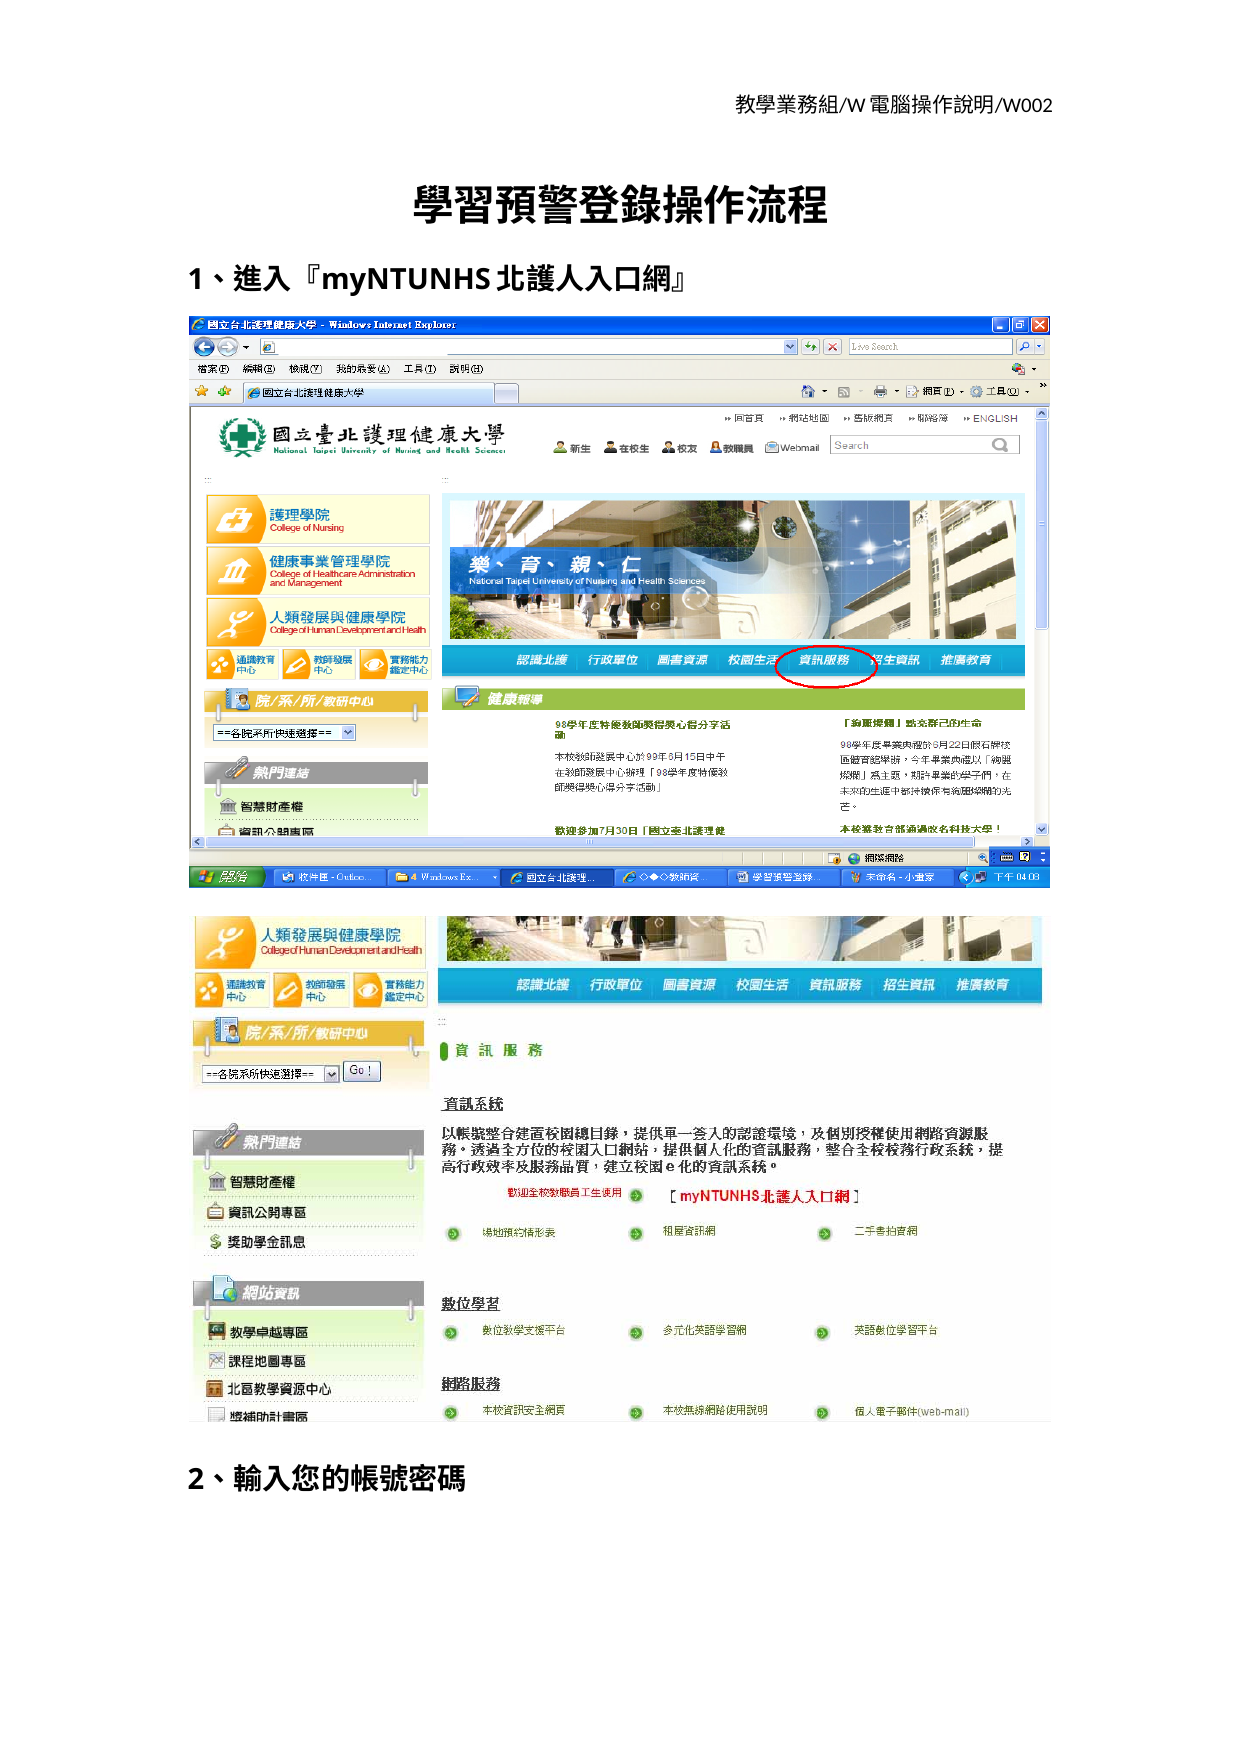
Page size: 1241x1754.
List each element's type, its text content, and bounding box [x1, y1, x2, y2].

list 輸入您的帳號密碼 [187, 1439, 1053, 1514]
text 學習預警登錄操作流程 [187, 164, 1053, 239]
picture [189, 316, 1050, 888]
picture [189, 916, 1051, 1422]
list 進入『myNTUNHS北護人入口網』 [187, 239, 1053, 314]
